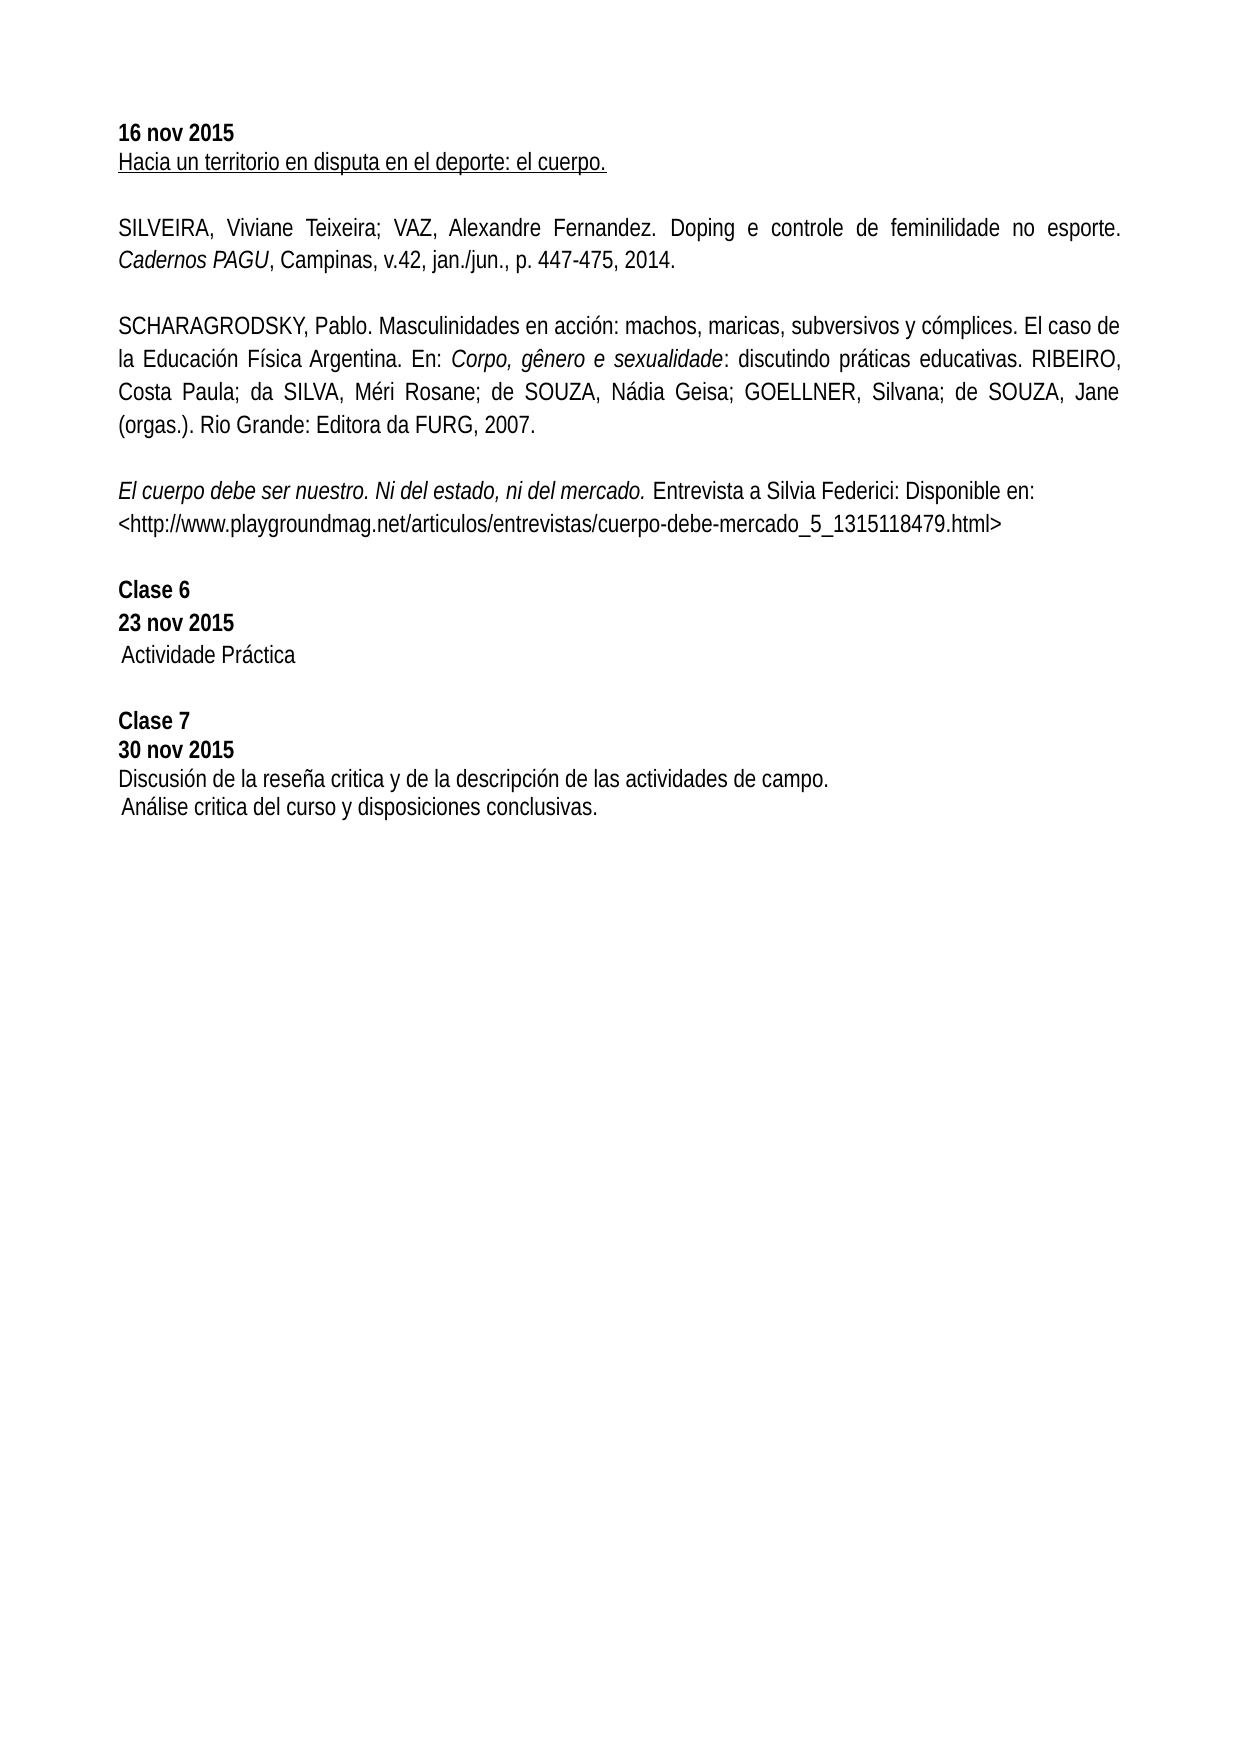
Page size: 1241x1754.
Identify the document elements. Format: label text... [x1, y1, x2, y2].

text SILVEIRA, Viviane Teixeira; VAZ, Alexandre Fernandez. Doping e controle de feminilidade no esporte. Cadernos PAGU, Campinas, v.42, jan./jun., p. 447-475, 2014. [118, 213, 1122, 274]
text El cuerpo debe ser nuestro. Ni del estado, ni del mercado. Entrevista a Silvia Federici: Disponible en: <http://www.playgroundmag.net/articulos/entrevistas/cuerpo-debe-mercado_5_1315118479.html> [118, 476, 1122, 537]
text Clase 6 [118, 575, 1122, 603]
text SCHARAGRODSKY, Pablo. Masculinidades en acción: machos, maricas, subversivos y cómplices. El caso de la Educación Física Argentina. En: Corpo, gênero e sexualidade: discutindo práticas educativas. RIBEIRO, Costa Paula; da SILVA, Méri Rosane; de SOUZA, Nádia Geisa; GOELLNER, Silvana; de SOUZA, Jane (orgas.). Rio Grande: Editora da FURG, 2007. [118, 311, 1122, 439]
text Análise critica del curso y disposiciones conclusivas. [121, 792, 1122, 821]
text Actividade Práctica [121, 641, 1122, 669]
text Discusión de la reseña critica y de la descripción de las actividades de campo. [118, 764, 1122, 792]
text 23 nov 2015 [118, 608, 1122, 636]
text 16 nov 2015 [118, 118, 1122, 147]
text 30 nov 2015 [118, 735, 1122, 764]
text Hacia un territorio en disputa en el deporte: el cuerpo. [118, 147, 1122, 175]
text Clase 7 [118, 706, 1122, 735]
